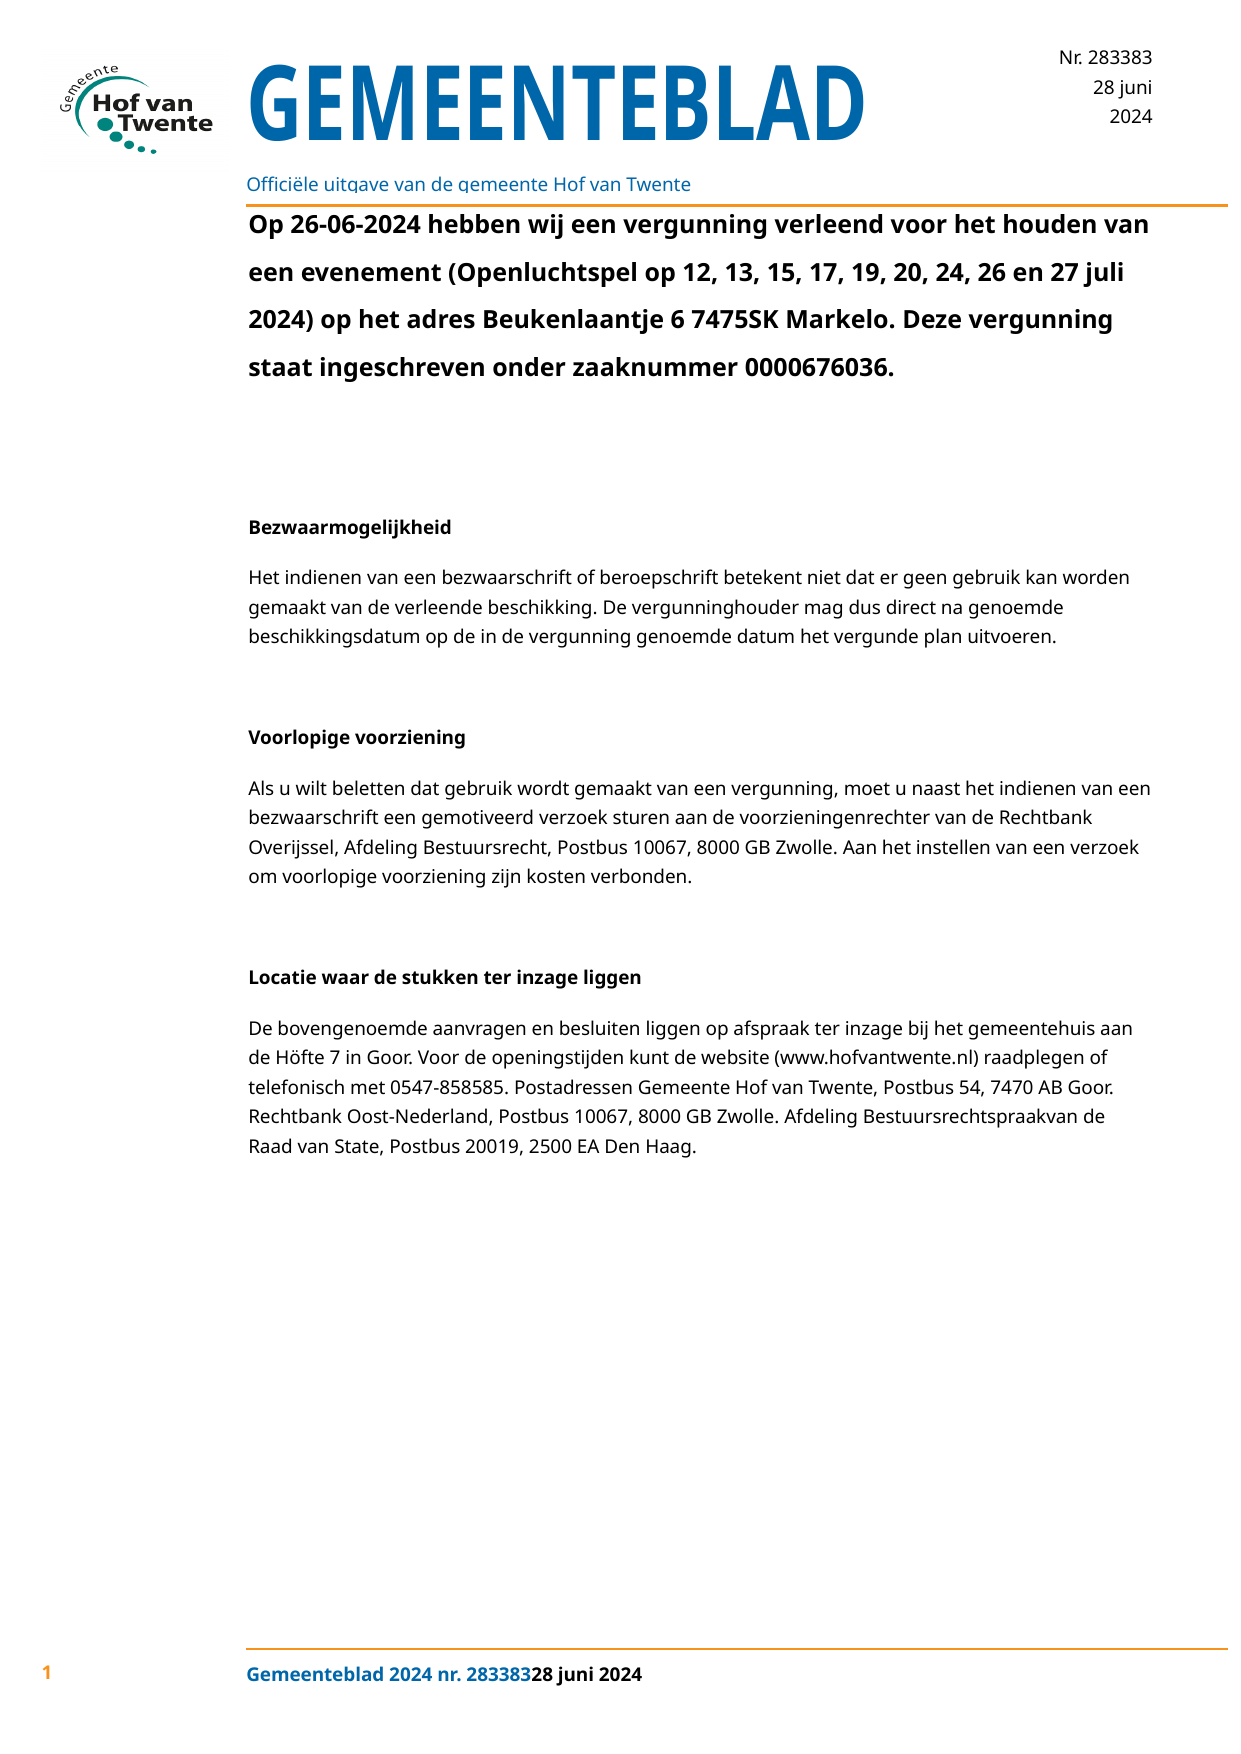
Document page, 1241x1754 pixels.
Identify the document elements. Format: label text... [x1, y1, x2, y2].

text De bovengenoemde aanvragen en besluiten liggen op afspraak ter inzage bij het gemeentehuis aan de Höfte 7 in Goor. Voor de openingstijden kunt de website (www.hofvantwente.nl) raadplegen of telefonisch met 0547-858585. Postadressen Gemeente Hof van Twente, Postbus 54, 7470 AB Goor. Rechtbank Oost-Nederland, Postbus 10067, 8000 GB Zwolle. Afdeling Bestuursrechtspraakvan de Raad van State, Postbus 20019, 2500 EA Den Haag. [248, 1015, 1152, 1159]
text Het indienen van een bezwaarschrift of beroepschrift betekent niet dat er geen gebruik kan worden gemaakt van de verleende beschikking. De vergunninghouder mag dus direct na genoemde beschikkingsdatum op de in de vergunning genoemde datum het vergunde plan uitvoeren. [248, 564, 1152, 649]
text Voorlopige voorziening [248, 724, 1152, 750]
text Als u wilt beletten dat gebruik wordt gemaakt van een vergunning, moet u naast het indienen van een bezwaarschrift een gemotiveerd verzoek sturen aan de voorzieningenrechter van de Rechtbank Overijssel, Afdeling Bestuursrecht, Postbus 10067, 8000 GB Zwolle. Aan het instellen van een verzoek om voorlopige voorziening zijn kosten verbonden. [248, 775, 1152, 889]
text Op 26-06-2024 hebben wij een vergunning verleend voor het houden van een evenement (Openluchtspel op 12, 13, 15, 17, 19, 20, 24, 26 en 27 juli 2024) op het adres Beukenlaantje 6 7475SK Markelo. Deze vergunning staat ingeschreven onder zaaknummer 0000676036. [248, 207, 1152, 384]
text Locatie waar de stukken ter inzage liggen [248, 964, 1152, 990]
picture [41, 47, 231, 172]
text Bezwaarmogelijkheid [248, 514, 1152, 540]
